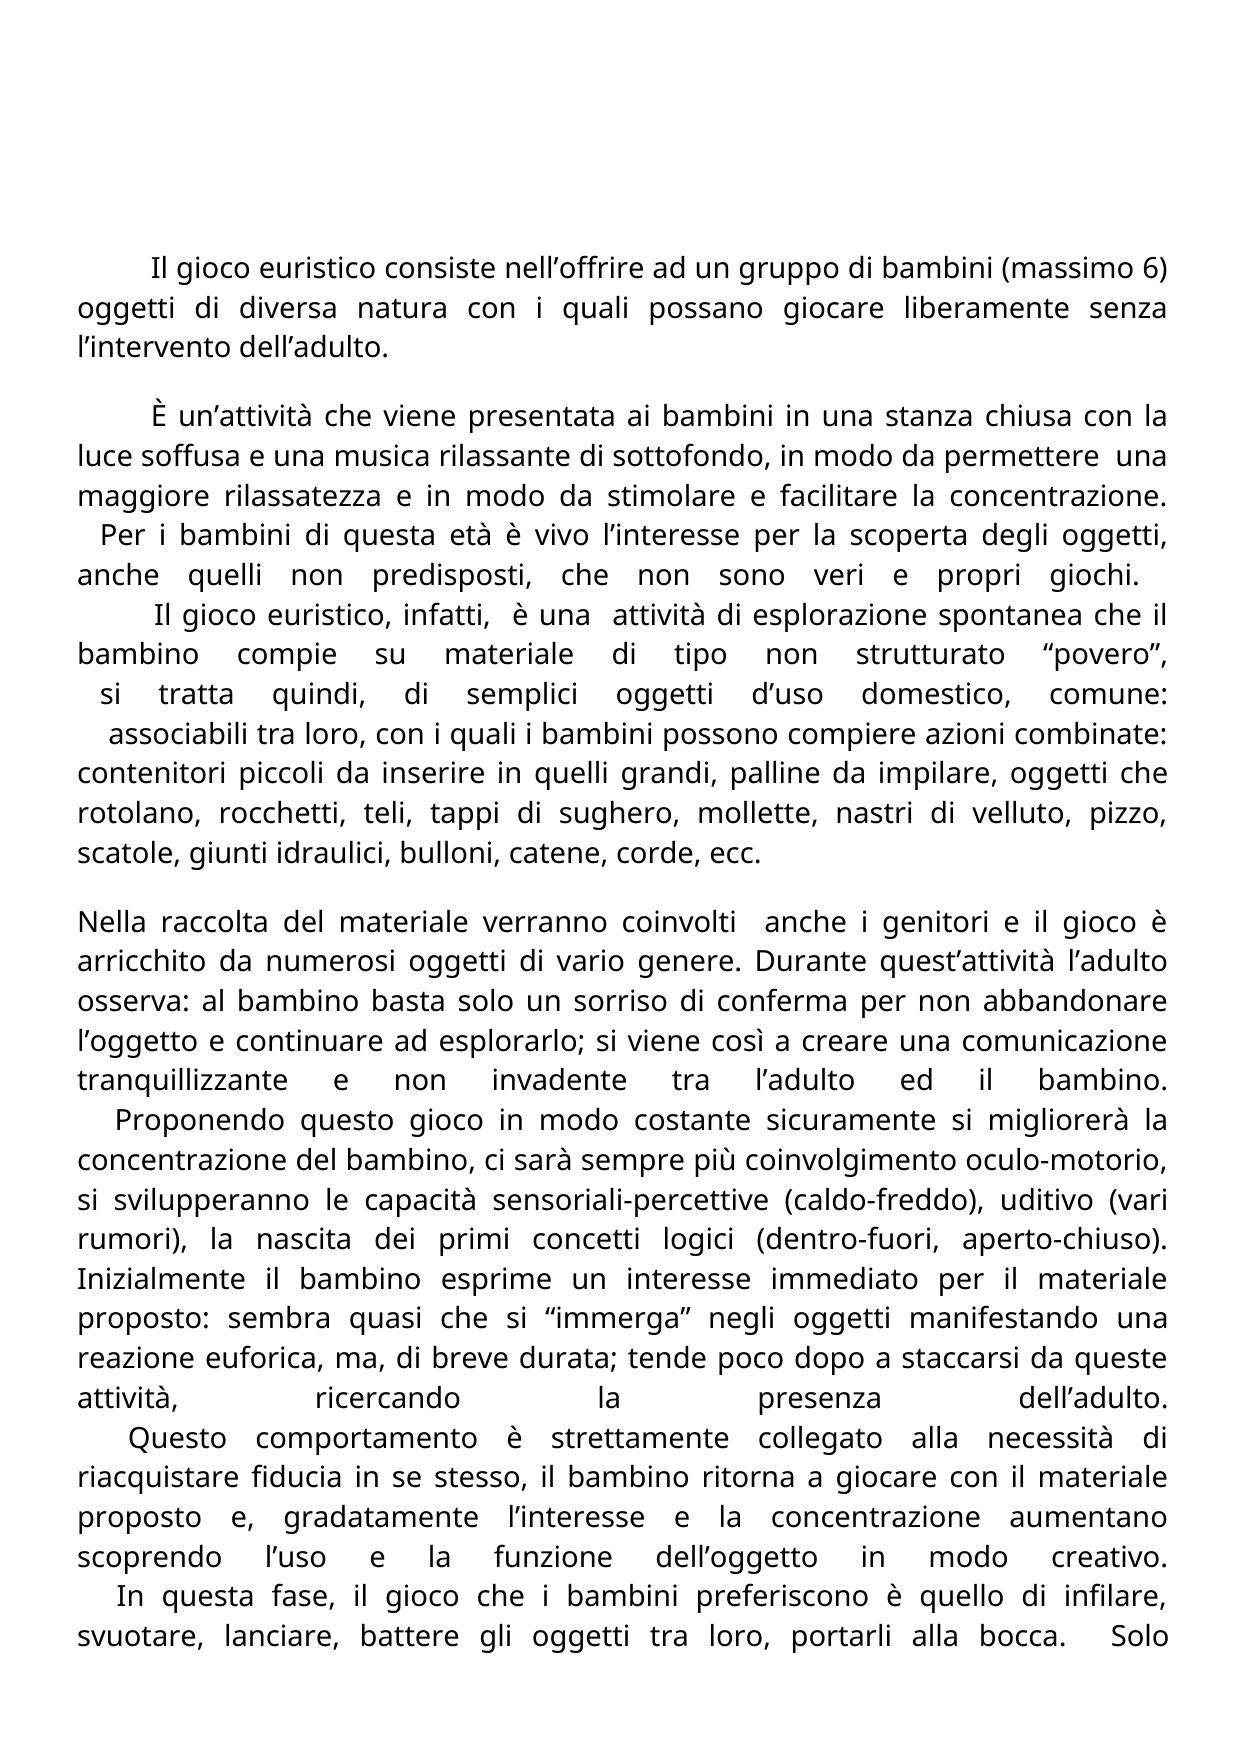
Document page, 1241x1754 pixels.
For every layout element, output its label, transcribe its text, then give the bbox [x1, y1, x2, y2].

text È un’attività che viene presentata ai bambini in una stanza chiusa con la luce soffusa e una musica rilassante di sottofondo, in modo da permettere una maggiore rilassatezza e in modo da stimolare e facilitare la concentrazione. Per i bambini di questa età è vivo l’interesse per la scoperta degli oggetti, anche quelli non predisposti, che non sono veri e propri giochi. Il gioco euristico, infatti, è una attività di esplorazione spontanea che il bambino compie su materiale di tipo non strutturato “povero”, si tratta quindi, di semplici oggetti d’uso domestico, comune: associabili tra loro, con i quali i bambini possono compiere azioni combinate: contenitori piccoli da inserire in quelli grandi, palline da impilare, oggetti che rotolano, rocchetti, teli, tappi di sughero, mollette, nastri di velluto, pizzo, scatole, giunti idraulici, bulloni, catene, corde, ecc. [77, 396, 1169, 872]
text Il gioco euristico consiste nell’offrire ad un gruppo di bambini (massimo 6) oggetti di diversa natura con i quali possano giocare liberamente senza l’intervento dell’adulto. [77, 247, 1169, 366]
text Nella raccolta del materiale verranno coinvolti anche i genitori e il gioco è arricchito da numerosi oggetti di vario genere. Durante quest’attività l’adulto osserva: al bambino basta solo un sorriso di conferma per non abbandonare l’oggetto e continuare ad esplorarlo; si viene così a creare una comunicazione tranquillizzante e non invadente tra l’adulto ed il bambino. Proponendo questo gioco in modo costante sicuramente si migliorerà la concentrazione del bambino, ci sarà sempre più coinvolgimento oculo-motorio, si svilupperanno le capacità sensoriali-percettive (caldo-freddo), uditivo (vari rumori), la nascita dei primi concetti logici (dentro-fuori, aperto-chiuso). Inizialmente il bambino esprime un interesse immediato per il materiale proposto: sembra quasi che si “immerga” negli oggetti manifestando una reazione euforica, ma, di breve durata; tende poco dopo a staccarsi da queste attività, ricercando la presenza dell’adulto. Questo comportamento è strettamente collegato alla necessità di riacquistare fiducia in se stesso, il bambino ritorna a giocare con il materiale proposto e, gradatamente l’interesse e la concentrazione aumentano scoprendo l’uso e la funzione dell’oggetto in modo creativo. In questa fase, il gioco che i bambini preferiscono è quello di infilare, svuotare, lanciare, battere gli oggetti tra loro, portarli alla bocca. Solo [77, 901, 1169, 1655]
